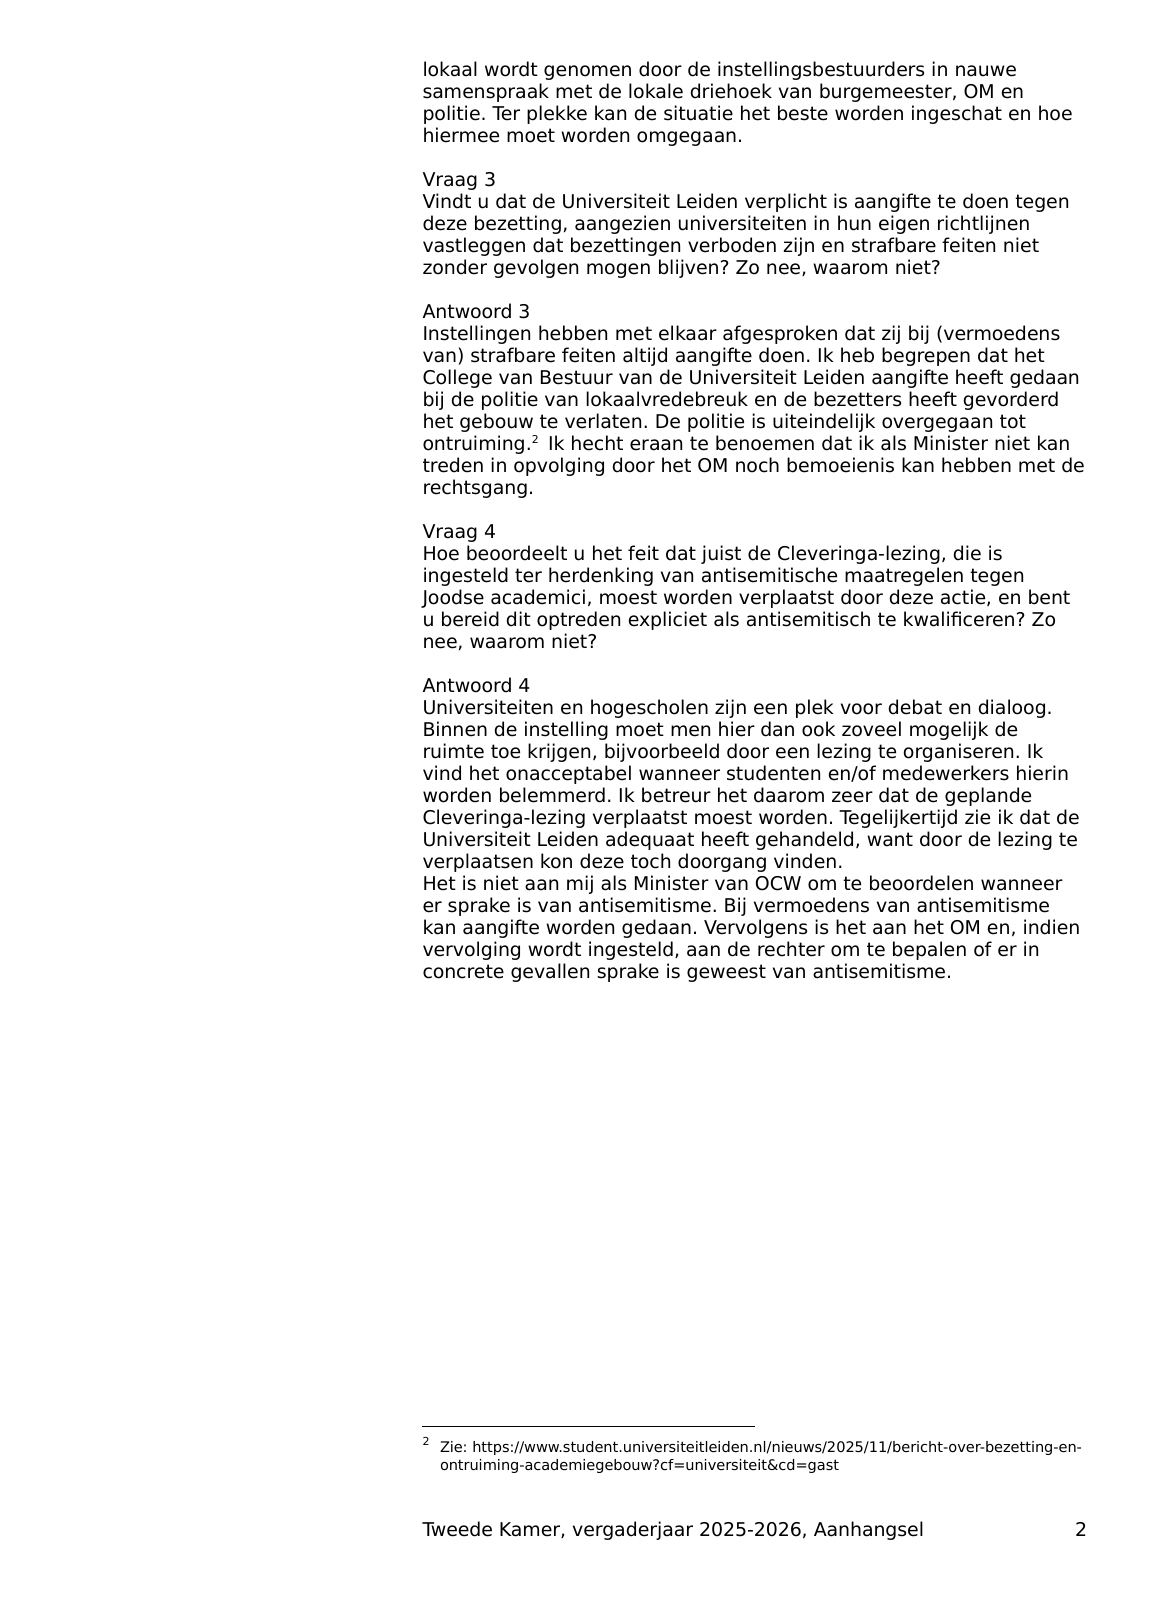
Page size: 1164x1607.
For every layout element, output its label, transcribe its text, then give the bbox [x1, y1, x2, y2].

text Antwoord 3 [422, 301, 1087, 323]
text Zie: https://www.student.universiteitleiden.nl/nieuws/2025/11/bericht-over-bezetting-en-ontruiming-academiegebouw?cf=universiteit&cd=gast [422, 1435, 1087, 1474]
text Universiteiten en hogescholen zijn een plek voor debat en dialoog. Binnen de instelling moet men hier dan ook zoveel mogelijk de ruimte toe krijgen, bijvoorbeeld door een lezing te organiseren. Ik vind het onacceptabel wanneer studenten en/of medewerkers hierin worden belemmerd. Ik betreur het daarom zeer dat de geplande Cleveringa-lezing verplaatst moest worden. Tegelijkertijd zie ik dat de Universiteit Leiden adequaat heeft gehandeld, want door de lezing te verplaatsen kon deze toch doorgang vinden. [422, 697, 1087, 873]
text Antwoord 4 [422, 675, 1087, 697]
text Vindt u dat de Universiteit Leiden verplicht is aangifte te doen tegen deze bezetting, aangezien universiteiten in hun eigen richtlijnen vastleggen dat bezettingen verboden zijn en strafbare feiten niet zonder gevolgen mogen blijven? Zo nee, waarom niet? [422, 191, 1087, 279]
text Vraag 4 [422, 521, 1087, 543]
text Vraag 3 [422, 169, 1087, 191]
text Instellingen hebben met elkaar afgesproken dat zij bij (vermoedens van) strafbare feiten altijd aangifte doen. Ik heb begrepen dat het College van Bestuur van de Universiteit Leiden aangifte heeft gedaan bij de politie van lokaalvredebreuk en de bezetters heeft gevorderd het gebouw te verlaten. De politie is uiteindelijk overgegaan tot ontruiming. Ik hecht eraan te benoemen dat ik als Minister niet kan treden in opvolging door het OM noch bemoeienis kan hebben met de rechtsgang. [422, 323, 1087, 499]
text Het is niet aan mij als Minister van OCW om te beoordelen wanneer er sprake is van antisemitisme. Bij vermoedens van antisemitisme kan aangifte worden gedaan. Vervolgens is het aan het OM en, indien vervolging wordt ingesteld, aan de rechter om te bepalen of er in concrete gevallen sprake is geweest van antisemitisme. [422, 873, 1087, 983]
text Hoe beoordeelt u het feit dat juist de Cleveringa-lezing, die is ingesteld ter herdenking van antisemitische maatregelen tegen Joodse academici, moest worden verplaatst door deze actie, en bent u bereid dit optreden expliciet als antisemitisch te kwalificeren? Zo nee, waarom niet? [422, 543, 1087, 653]
text lokaal wordt genomen door de instellingsbestuurders in nauwe samenspraak met de lokale driehoek van burgemeester, OM en politie. Ter plekke kan de situatie het beste worden ingeschat en hoe hiermee moet worden omgegaan. [422, 59, 1087, 147]
